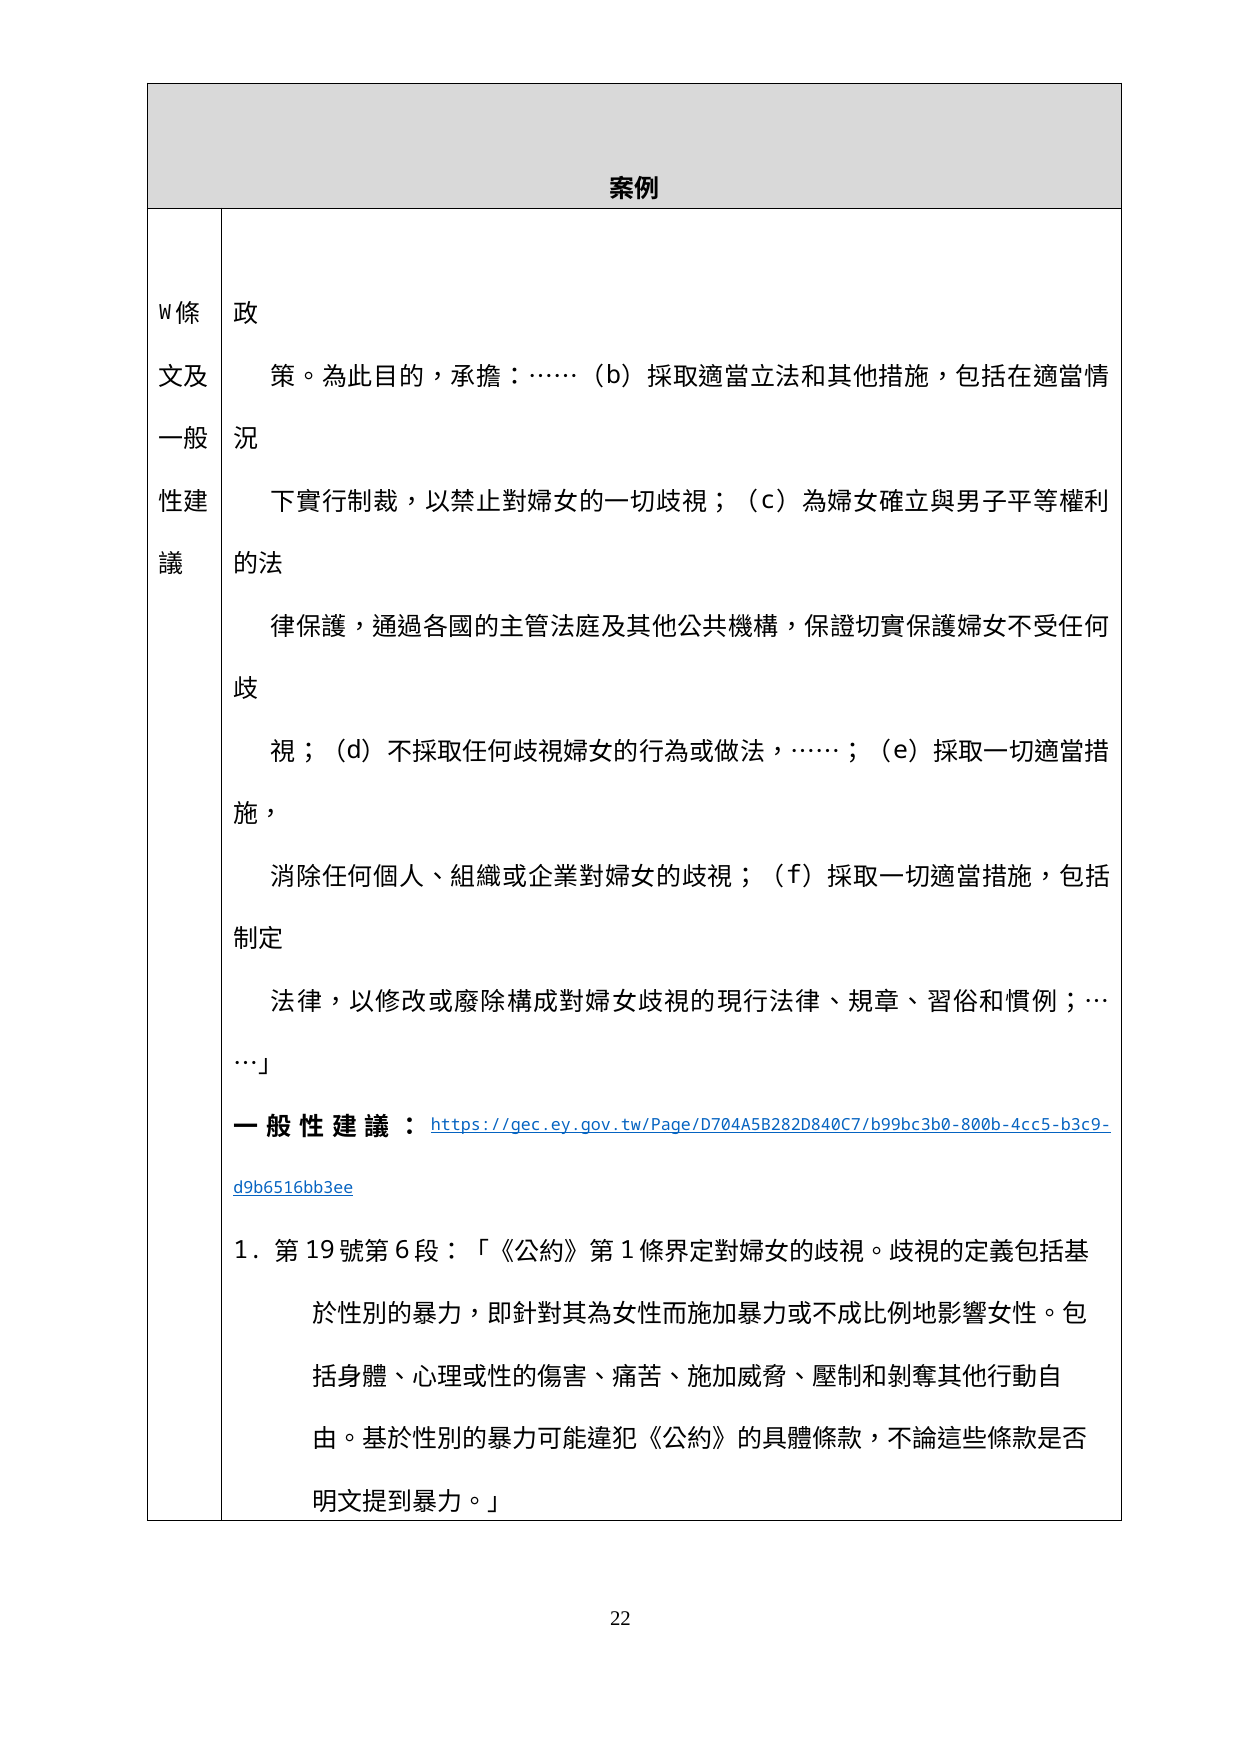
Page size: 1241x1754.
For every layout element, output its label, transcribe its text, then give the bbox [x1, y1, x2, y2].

table_cell W條文及一般性建議 [148, 209, 221, 1520]
table_cell CEDAW條文：https://gec.ey.gov.tw/Page/39DDB34C666FE816/8965cdb1-b031-4a80-862a-d740887bc05c 第2條：「締約各國……協議立即用一切適當辦法，推行消除對婦女歧視的政 策。為此目的，承擔：……（b）採取適當立法和其他措施，包括在適當情況 下實行制裁，以禁止對婦女的一切歧視；（c）為婦女確立與男子平等權利的法 律保護，通過各國的主管法庭及其他公共機構，保證切實保護婦女不受任何歧 視；（d）不採取任何歧視婦女的行為或做法，……；（e）採取一切適當措施， 消除任何個人、組織或企業對婦女的歧視；（f）採取一切適當措施，包括制定 法律，以修改或廢除構成對婦女歧視的現行法律、規章、習俗和慣例；……」 一般性建議：https://gec.ey.gov.tw/Page/D704A5B282D840C7/b99bc3b0-800b-4cc5-b3c9-d9b6516bb3ee 第19號第6段：「《公約》第1條界定對婦女的歧視。歧視的定義包括基於性別的暴力，即針對其為女性而施加暴力或不成比例地影響女性。包括身體、心理或性的傷害、痛苦、施加威脅、壓制和剝奪其他行動自由。基於性別的暴力可能違犯《公約》的具體條款，不論這些條款是否明文提到暴力。」 第33號第51段：「委員會建議締約國：……(e)採取措施，包括制定立法，以保護婦女不受各種網路犯罪之害；……」 第35號第30段：「委員會建議締約國實施下列預防措施：……(d)(一)鼓勵制定或加強線上或社交媒體組織等媒體組織的自律機制，旨在消除與婦女和男子或特定婦女群體有關的性別陳規定型觀念，解決利用它們的服務和平臺實施的基於性別的暴力侵犯婦女的行為；……」 第36號第72段：「委員會建議，儘管網路欺淩並非總是植根於學校，但締約國在學校採取下列措施保護女童：(a)提醒父母這一現象的蔓延以及可能對女童造成的影響；(b)制訂全面方案，向教師、學生和家長介紹網路欺淩可能的形式及其潛在影響，並為遭受網路欺淩的受害學生提供諮詢和支援；(c)制定確保學校的現有技術不用於網路欺淩的政策，並監測政策的執行情況；(d)通過建立同齡人和教師諮詢服務、學校熱點以及匿名舉報熱線，建立學生可隨時用來報告此類事件的多個管道；(e)告知女童從事此種行為對她們健康和福祉的後果以及可能適用的制裁；(f)頒佈界定和懲處所有形式的基於信通技術和線上騷擾婦女和女童行為的法律。」 第19號第7段、第24段、第28號第19段、第33號第15段至第17段、第58段、第35號第29段、第31段至第33段、第36號第69段。 [222, 209, 1121, 1520]
table_header 案例 [148, 84, 1121, 208]
